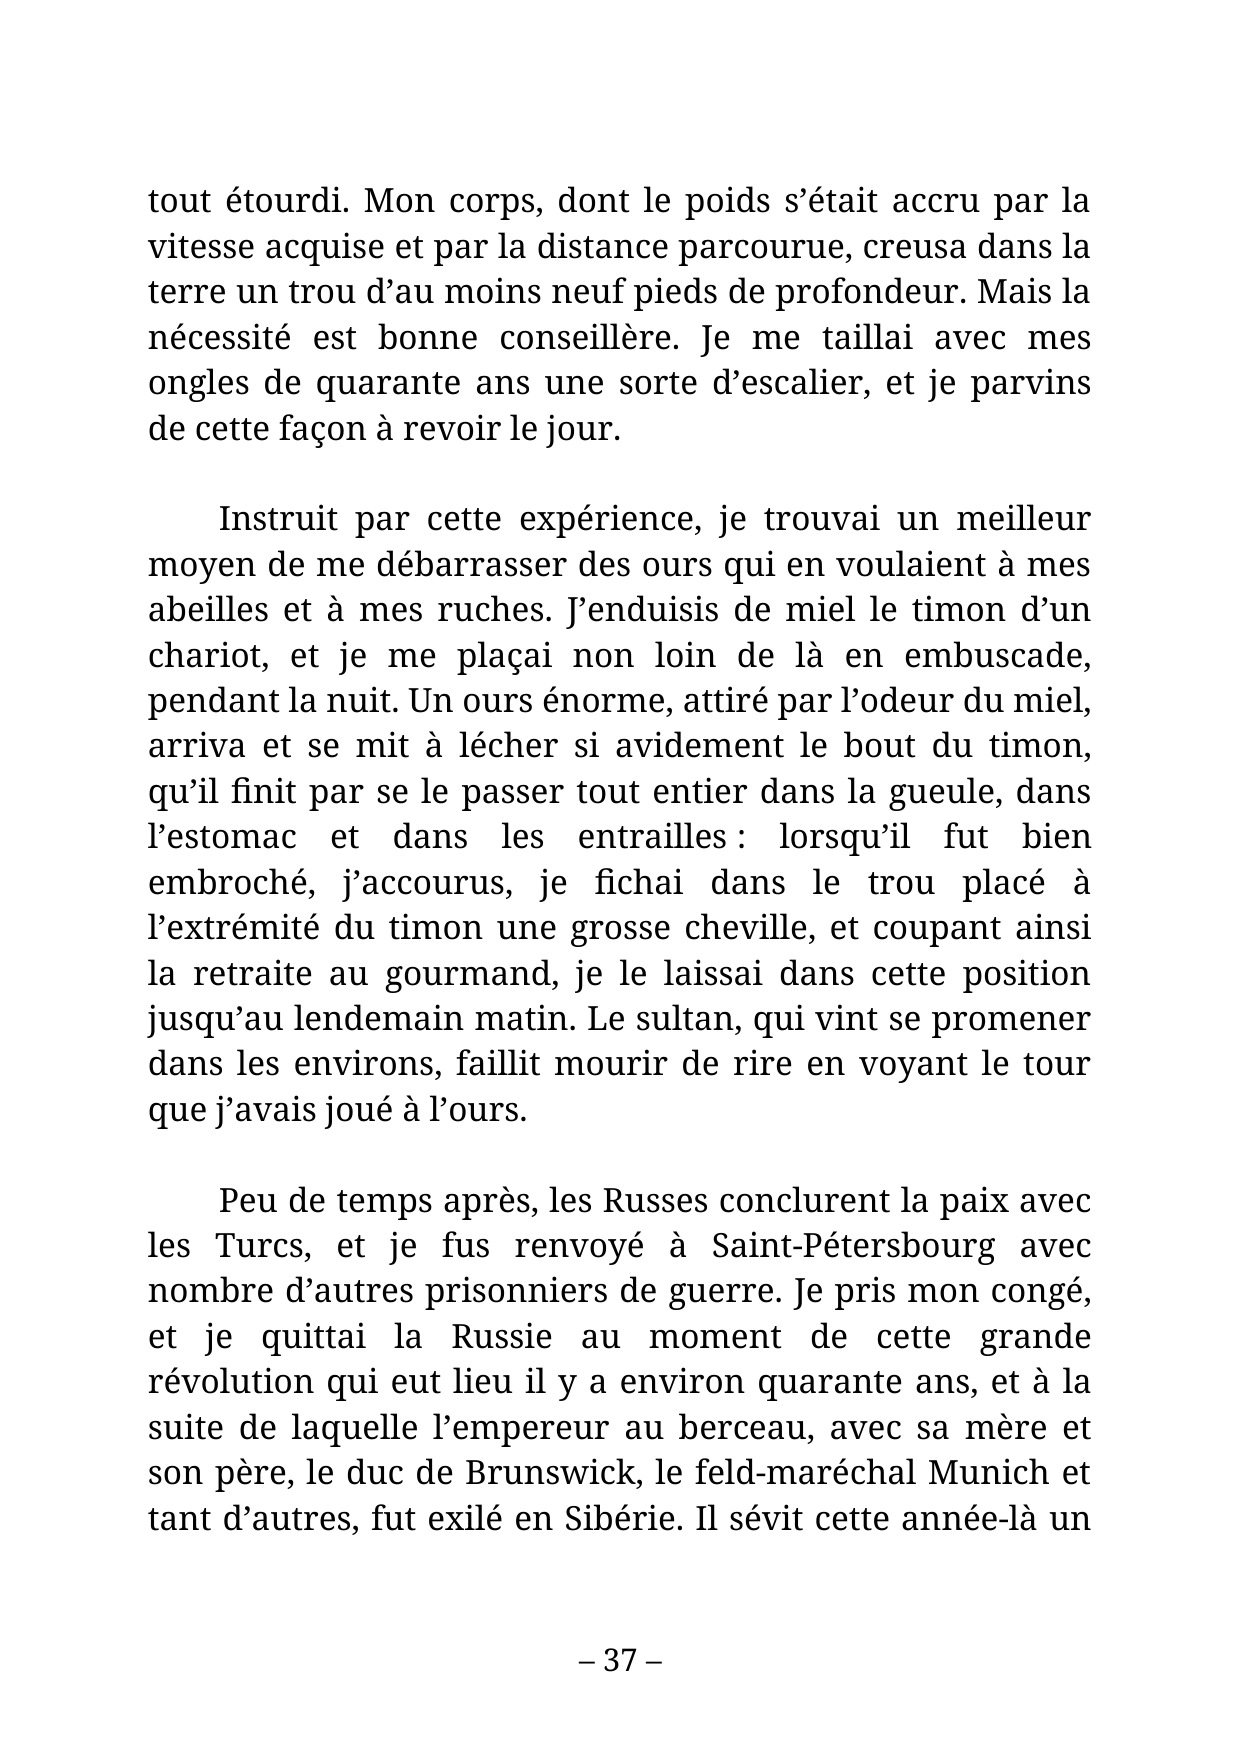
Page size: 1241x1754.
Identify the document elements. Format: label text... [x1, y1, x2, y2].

text tout étourdi. Mon corps, dont le poids s’était accru par la vitesse acquise et par la distance parcourue, creusa dans la terre un trou d’au moins neuf pieds de profondeur. Mais la nécessité est bonne conseillère. Je me taillai avec mes ongles de quarante ans une sorte d’escalier, et je parvins de cette façon à revoir le jour. [148, 177, 1092, 450]
text Instruit par cette expérience, je trouvai un meilleur moyen de me débarrasser des ours qui en voulaient à mes abeilles et à mes ruches. J’enduisis de miel le timon d’un chariot, et je me plaçai non loin de là en embuscade, pendant la nuit. Un ours énorme, attiré par l’odeur du miel, arriva et se mit à lécher si avidement le bout du timon, qu’il finit par se le passer tout entier dans la gueule, dans l’estomac et dans les entrailles : lorsqu’il fut bien embroché, j’accourus, je fichai dans le trou placé à l’extrémité du timon une grosse cheville, et coupant ainsi la retraite au gourmand, je le laissai dans cette position jusqu’au lendemain matin. Le sultan, qui vint se promener dans les environs, faillit mourir de rire en voyant le tour que j’avais joué à l’ours. [148, 495, 1092, 1131]
text Peu de temps après, les Russes conclurent la paix avec les Turcs, et je fus renvoyé à Saint-Pétersbourg avec nombre d’autres prisonniers de guerre. Je pris mon congé, et je quittai la Russie au moment de cette grande révolution qui eut lieu il y a environ quarante ans, et à la suite de laquelle l’empereur au berceau, avec sa mère et son père, le duc de Brunswick, le feld-maréchal Munich et tant d’autres, fut exilé en Sibérie. Il sévit cette année-là un [148, 1176, 1092, 1540]
